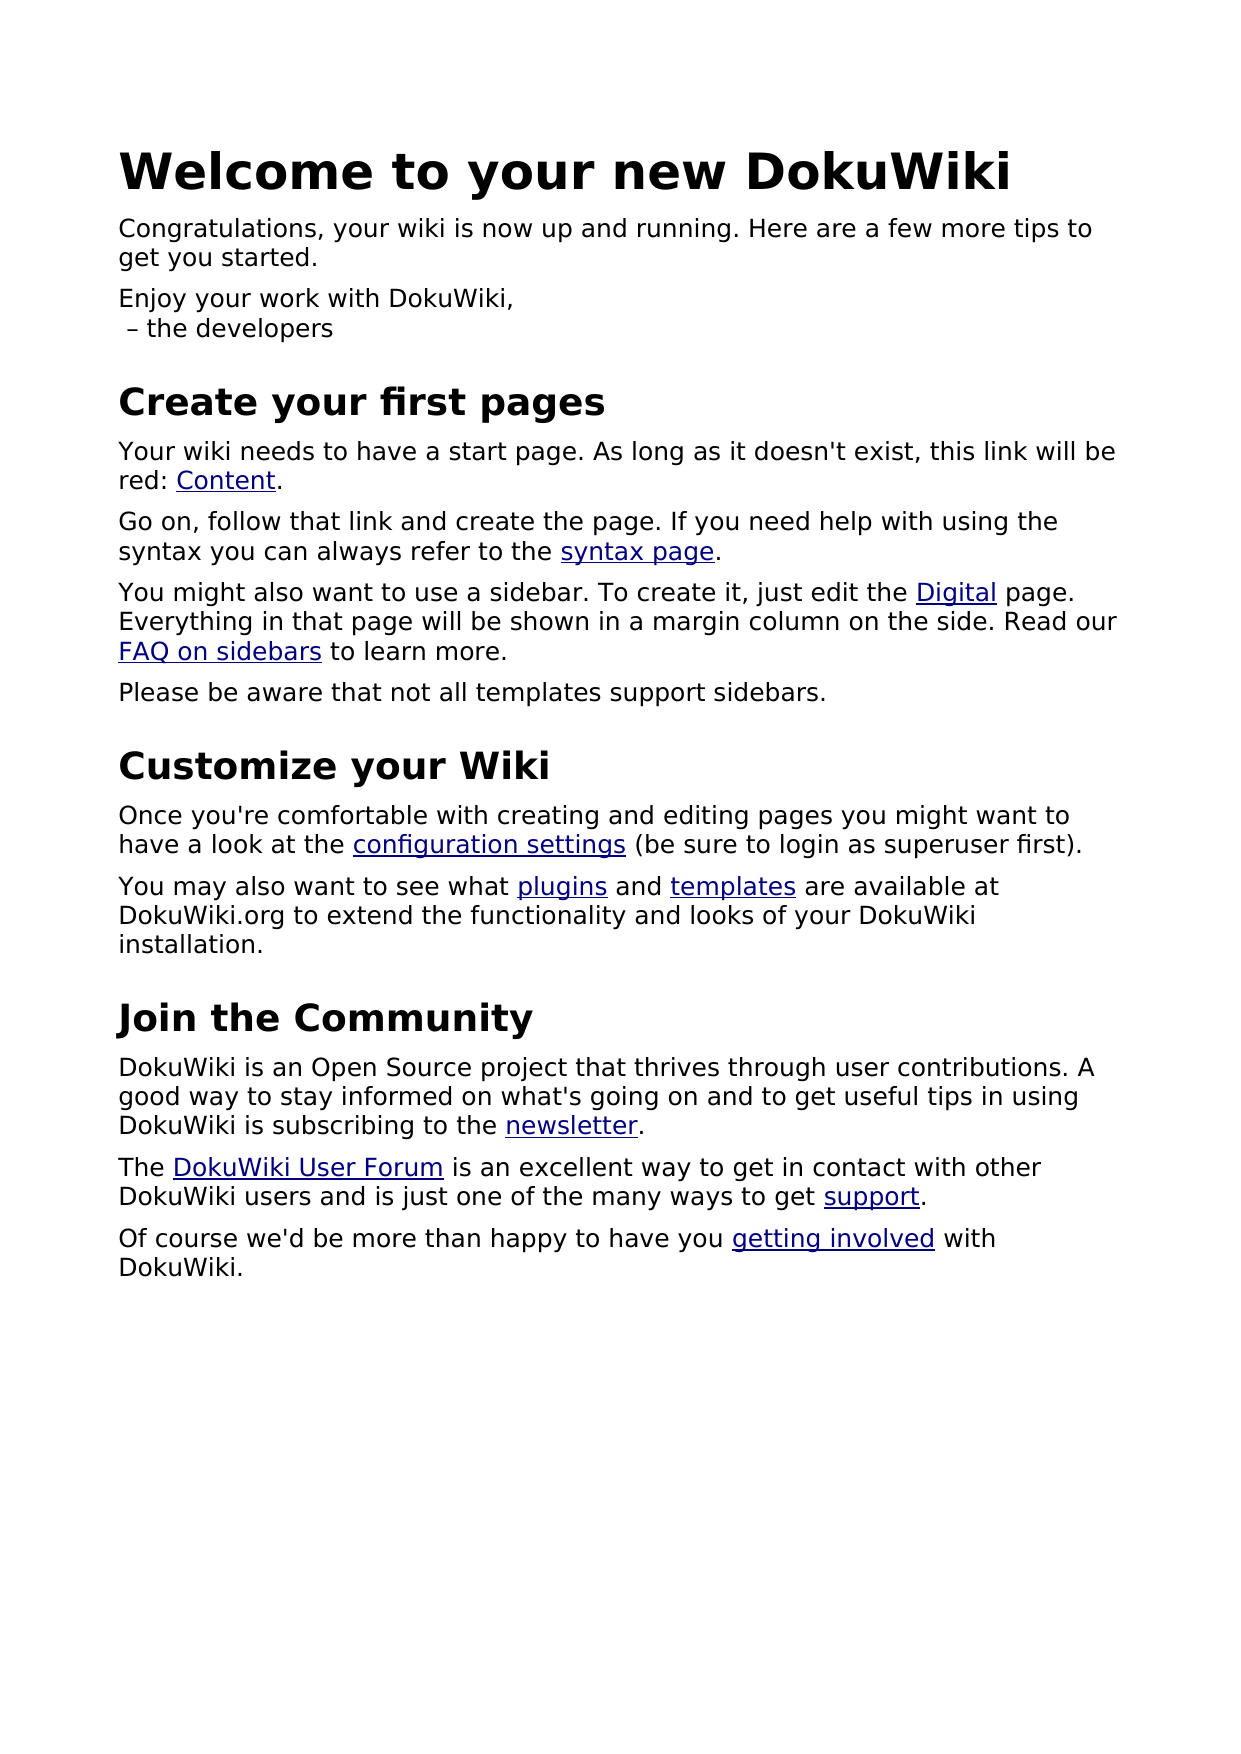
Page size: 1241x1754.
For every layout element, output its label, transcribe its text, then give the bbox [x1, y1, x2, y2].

text Go on, follow that link and create the page. If you need help with using the syntax you can always refer to the syntax page. [118, 507, 1122, 566]
text Once you're comfortable with creating and editing pages you might want to have a look at the configuration settings (be sure to login as superuser first). [118, 801, 1122, 859]
text DokuWiki is an Open Source project that thrives through user contributions. A good way to stay informed on what's going on and to get useful tips in using DokuWiki is subscribing to the newsletter. [118, 1053, 1122, 1141]
text Your wiki needs to have a start page. As long as it doesn't exist, this link will be red: Content. [118, 437, 1122, 495]
text Please be aware that not all templates support sidebars. [118, 678, 1122, 707]
text You might also want to use a sidebar. To create it, just edit the Digital page. Everything in that page will be shown in a margin column on the side. Read our FAQ on sidebars to learn more. [118, 578, 1122, 666]
subtitle Customize your Wiki [118, 745, 1122, 789]
subtitle Welcome to your new DokuWiki [118, 143, 1122, 201]
text Of course we'd be more than happy to have you getting involved with DokuWiki. [118, 1224, 1122, 1282]
text Congratulations, your wiki is now up and running. Here are a few more tips to get you started. [118, 214, 1122, 272]
text Enjoy your work with DokuWiki, – the developers [118, 285, 1122, 343]
text You may also want to see what plugins and templates are available at DokuWiki.org to extend the functionality and looks of your DokuWiki installation. [118, 872, 1122, 959]
subtitle Join the Community [118, 997, 1122, 1041]
text The DokuWiki User Forum is an excellent way to get in contact with other DokuWiki users and is just one of the many ways to get support. [118, 1153, 1122, 1211]
subtitle Create your first pages [118, 381, 1122, 424]
